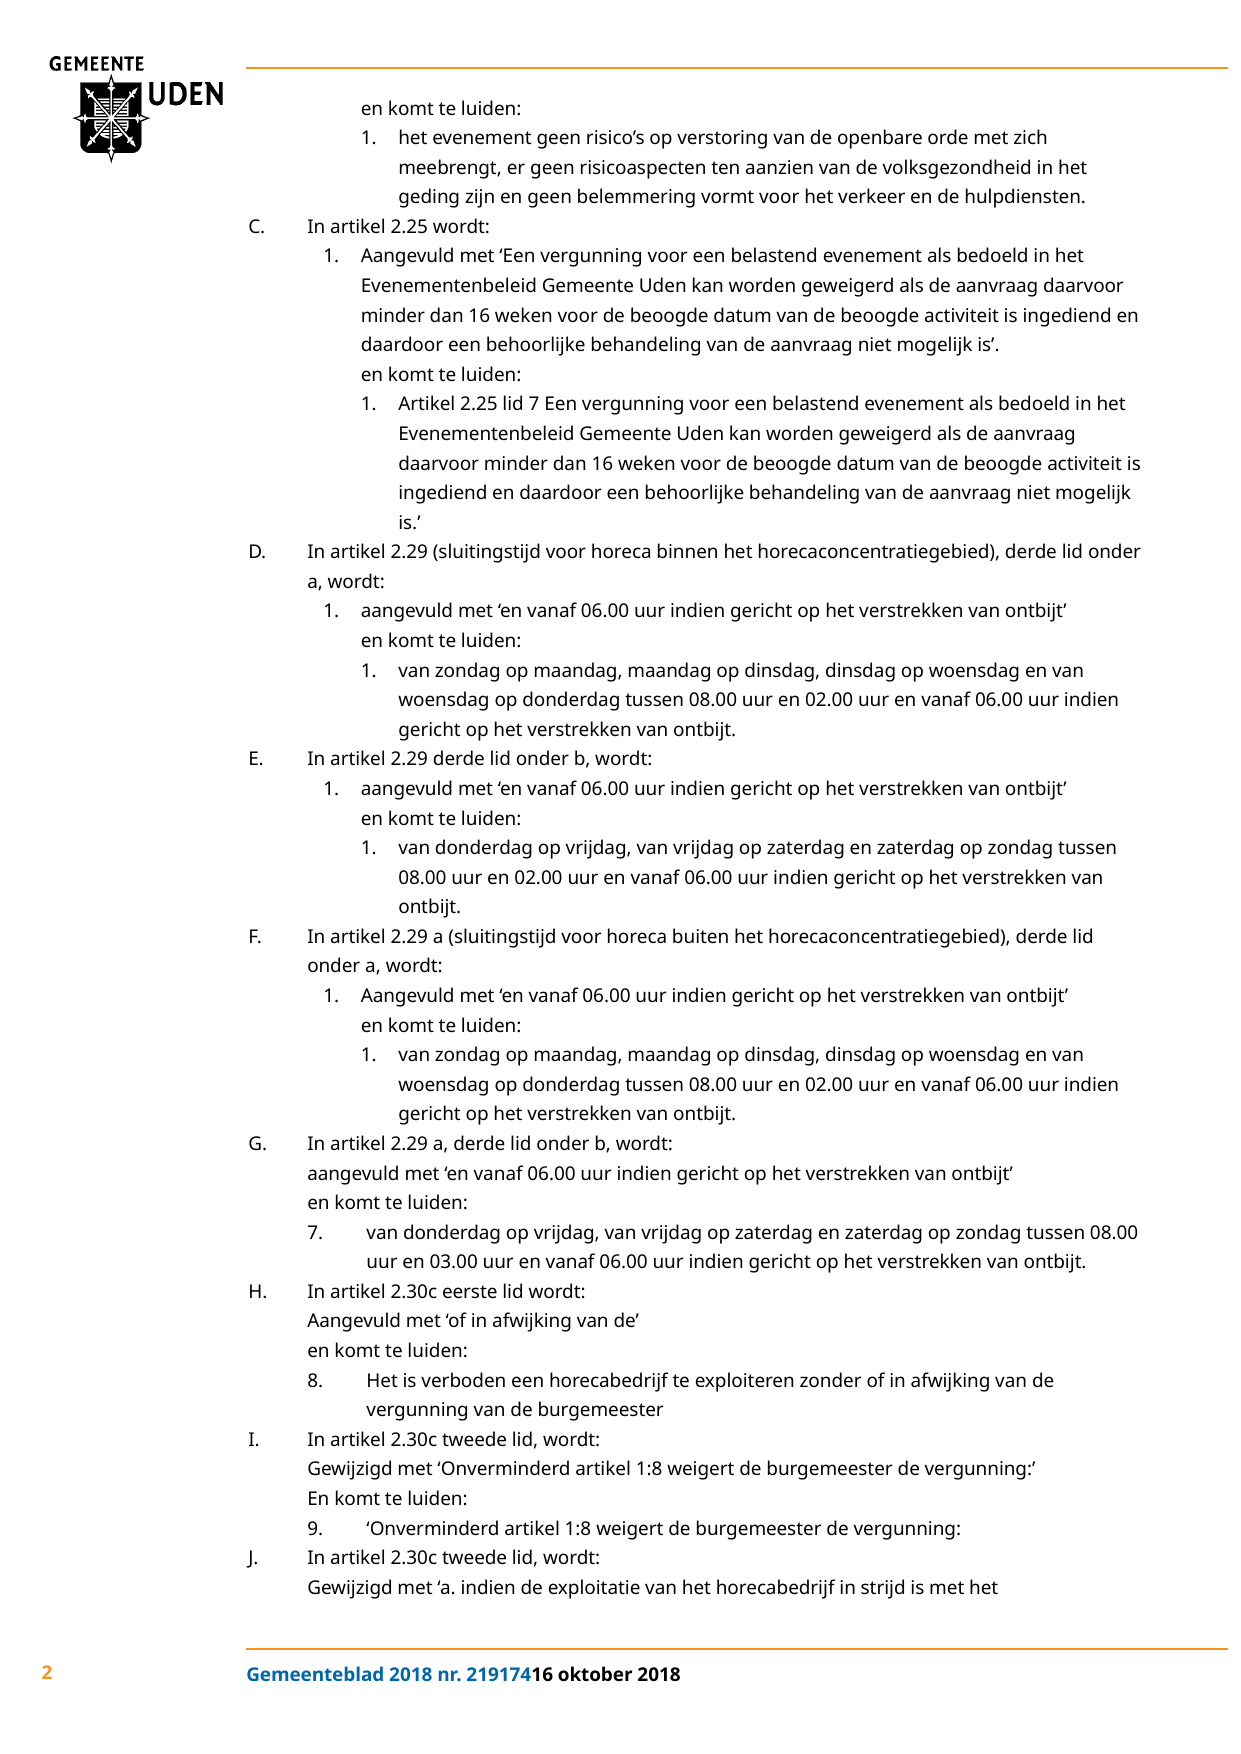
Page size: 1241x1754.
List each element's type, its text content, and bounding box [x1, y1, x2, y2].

list van zondag op maandag, maandag op dinsdag, dinsdag op woensdag en van woensdag op donderdag tussen 08.00 uur en 02.00 uur en vanaf 06.00 uur indien gericht op het verstrekken van ontbijt. [361, 657, 1152, 742]
list In artikel 2.29 a, derde lid onder b, wordt: [248, 1130, 1152, 1156]
list en komt te luiden: [323, 627, 1152, 653]
list Het is verboden een horecabedrijf te exploiteren zonder of in afwijking van de vergunning van de burgemeester [307, 1367, 1152, 1422]
list van donderdag op vrijdag, van vrijdag op zaterdag en zaterdag op zondag tussen 08.00 uur en 03.00 uur en vanaf 06.00 uur indien gericht op het verstrekken van ontbijt. [307, 1219, 1152, 1274]
list en komt te luiden: [248, 1337, 1152, 1363]
list aangevuld met ‘en vanaf 06.00 uur indien gericht op het verstrekken van ontbijt’ [248, 1160, 1152, 1186]
list In artikel 2.29 a (sluitingstijd voor horeca buiten het horecaconcentratiegebied), derde lid onder a, wordt: [248, 923, 1152, 978]
list In artikel 2.30c tweede lid, wordt: [248, 1544, 1152, 1570]
list en komt te luiden: [323, 805, 1152, 831]
list In artikel 2.30c eerste lid wordt: [248, 1278, 1152, 1304]
list In artikel 2.29 derde lid onder b, wordt: [248, 746, 1152, 771]
picture [41, 47, 231, 172]
list Aangevuld met ‘Een vergunning voor een belastend evenement als bedoeld in het Evenementenbeleid Gemeente Uden kan worden geweigerd als de aanvraag daarvoor minder dan 16 weken voor de beoogde datum van de beoogde activiteit is ingediend en daardoor een behoorlijke behandeling van de aanvraag niet mogelijk is’. [323, 243, 1152, 357]
list aangevuld met ‘en vanaf 06.00 uur indien gericht op het verstrekken van ontbijt’ [323, 598, 1152, 623]
list ‘Onverminderd artikel 1:8 weigert de burgemeester de vergunning: [307, 1515, 1152, 1541]
list het evenement geen risico’s op verstoring van de openbare orde met zich meebrengt, er geen risicoaspecten ten aanzien van de volksgezondheid in het geding zijn en geen belemmering vormt voor het verkeer en de hulpdiensten. [361, 124, 1152, 209]
list en komt te luiden: [248, 1189, 1152, 1215]
list Gewijzigd met ‘Onverminderd artikel 1:8 weigert de burgemeester de vergunning:’ [248, 1456, 1152, 1481]
list Aangevuld met ‘en vanaf 06.00 uur indien gericht op het verstrekken van ontbijt’ [323, 982, 1152, 1008]
list Artikel 2.25 lid 7 Een vergunning voor een belastend evenement als bedoeld in het Evenementenbeleid Gemeente Uden kan worden geweigerd als de aanvraag daarvoor minder dan 16 weken voor de beoogde datum van de beoogde activiteit is ingediend en daardoor een behoorlijke behandeling van de aanvraag niet mogelijk is.’ [361, 391, 1152, 535]
list en komt te luiden: [323, 1012, 1152, 1038]
list In artikel 2.29 (sluitingstijd voor horeca binnen het horecaconcentratiegebied), derde lid onder a, wordt: [248, 538, 1152, 594]
list aangevuld met ‘en vanaf 06.00 uur indien gericht op het verstrekken van ontbijt’ [323, 775, 1152, 801]
list In artikel 2.30c tweede lid, wordt: [248, 1426, 1152, 1452]
list En komt te luiden: [248, 1485, 1152, 1511]
list Gewijzigd met ‘a. indien de exploitatie van het horecabedrijf in strijd is met het [248, 1574, 1152, 1600]
list In artikel 2.25 wordt: [248, 213, 1152, 239]
list en komt te luiden: [323, 361, 1152, 387]
list Aangevuld met ‘of in afwijking van de’ [248, 1308, 1152, 1333]
list en komt te luiden: [323, 95, 1152, 121]
list van zondag op maandag, maandag op dinsdag, dinsdag op woensdag en van woensdag op donderdag tussen 08.00 uur en 02.00 uur en vanaf 06.00 uur indien gericht op het verstrekken van ontbijt. [361, 1041, 1152, 1126]
list van donderdag op vrijdag, van vrijdag op zaterdag en zaterdag op zondag tussen 08.00 uur en 02.00 uur en vanaf 06.00 uur indien gericht op het verstrekken van ontbijt. [361, 834, 1152, 919]
